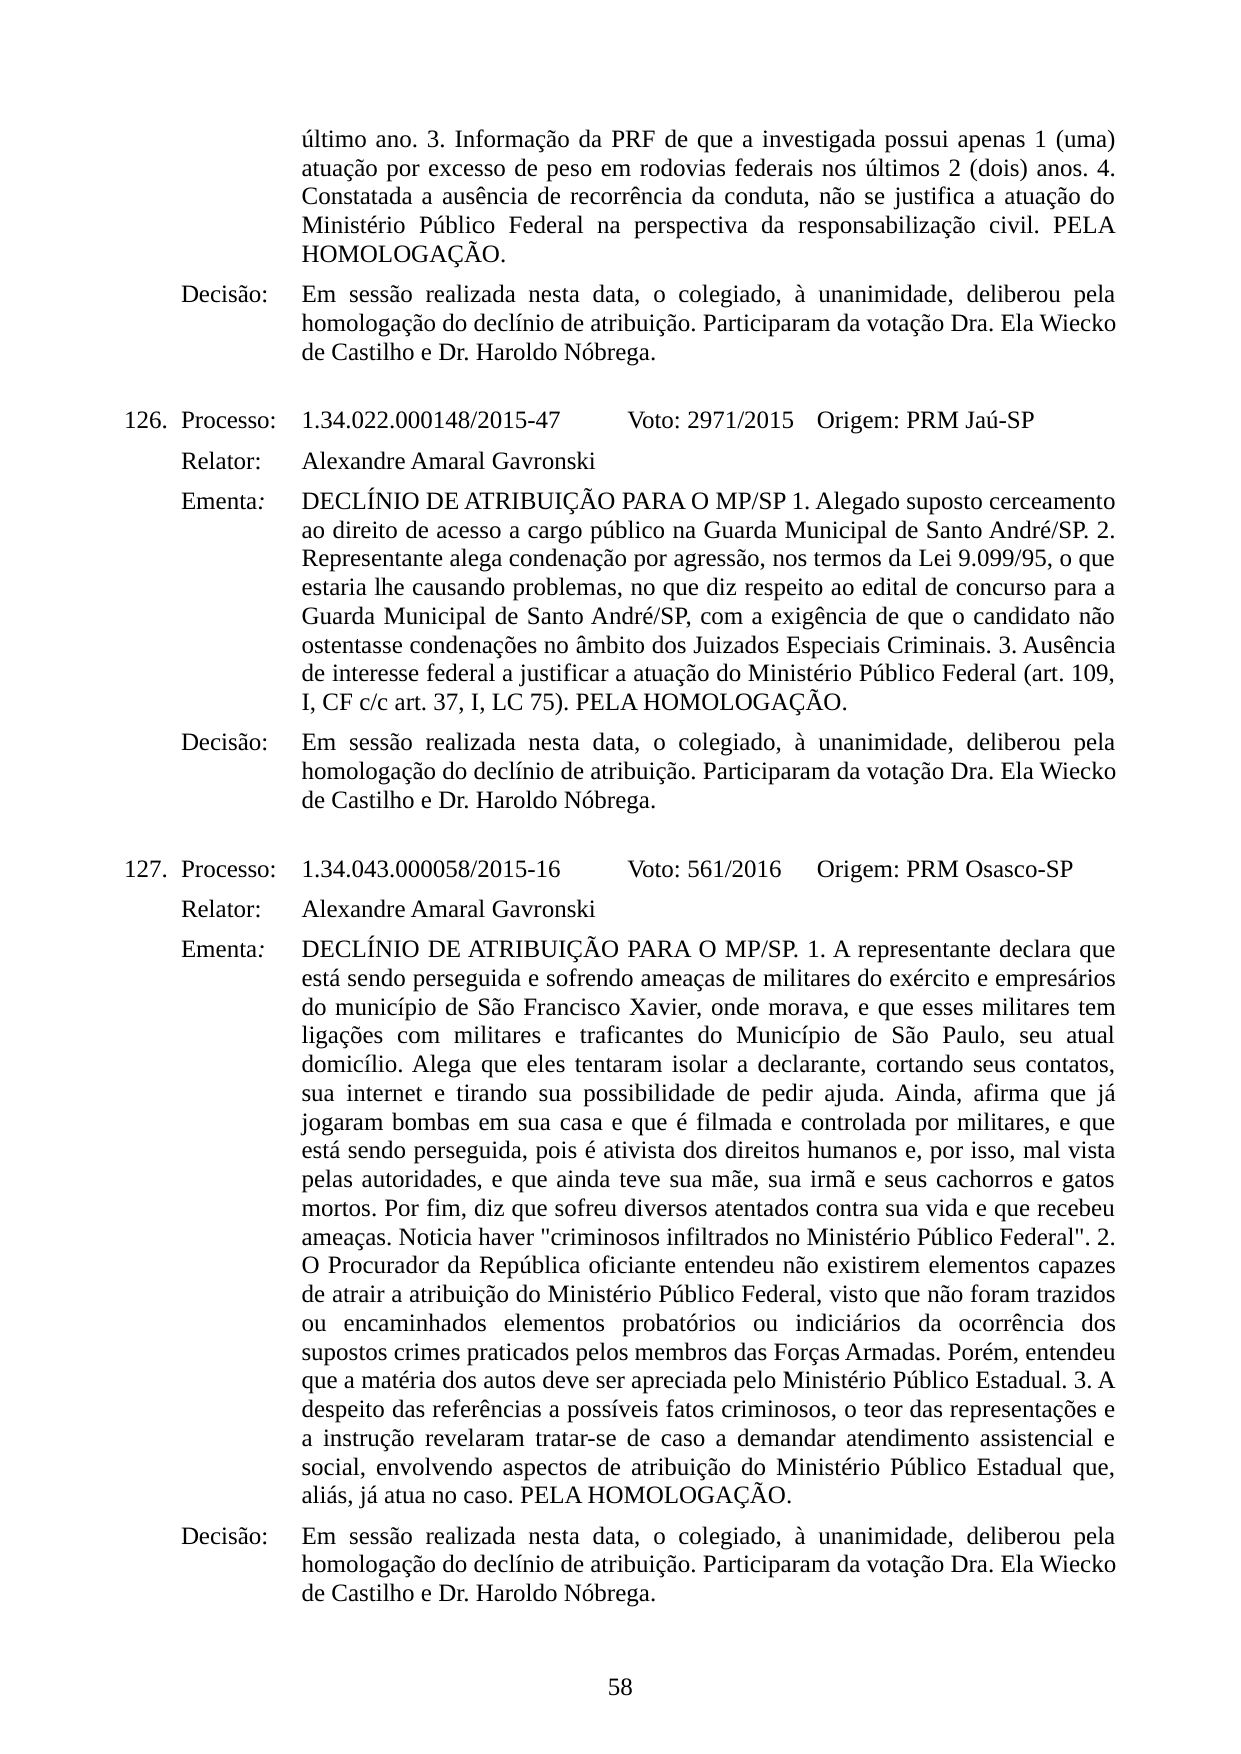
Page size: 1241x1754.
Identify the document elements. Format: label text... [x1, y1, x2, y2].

table_header 1.34.043.000058/2015-16 [296, 848, 621, 888]
table_header Voto: 2971/2015 [621, 400, 811, 440]
table_cell [118, 440, 175, 480]
table_cell Relator: [175, 440, 296, 480]
table_header 1.34.022.000148/2015-47 [296, 400, 621, 440]
table_cell Em sessão realizada nesta data, o colegiado, à unanimidade, deliberou pela homologação do declínio de atribuição. Participaram da votação Dra. Ela Wiecko de Castilho e Dr. Haroldo Nóbrega. [296, 273, 1122, 371]
table_header Origem: PRM Jaú-SP [811, 400, 1122, 440]
table_cell [118, 722, 175, 819]
table_header 126. [118, 400, 175, 440]
table_cell [175, 118, 296, 273]
table_cell Em sessão realizada nesta data, o colegiado, à unanimidade, deliberou pela homologação do declínio de atribuição. Participaram da votação Dra. Ela Wiecko de Castilho e Dr. Haroldo Nóbrega. [296, 722, 1122, 819]
table_cell DECLÍNIO DE ATRIBUIÇÃO PARA O MP/SP 1. Alegado suposto cerceamento ao direito de acesso a cargo público na Guarda Municipal de Santo André/SP. 2. Representante alega condenação por agressão, nos termos da Lei 9.099/95, o que estaria lhe causando problemas, no que diz respeito ao edital de concurso para a Guarda Municipal de Santo André/SP, com a exigência de que o candidato não ostentasse condenações no âmbito dos Juizados Especiais Criminais. 3. Ausência de interesse federal a justificar a atuação do Ministério Público Federal (art. 109, I, CF c/c art. 37, I, LC 75). PELA HOMOLOGAÇÃO. [296, 480, 1122, 722]
table_header Voto: 561/2016 [621, 848, 811, 888]
table_cell Decisão: [175, 1515, 296, 1613]
table_header 127. [118, 848, 175, 888]
table_cell [118, 929, 175, 1515]
table_cell Ementa: [175, 480, 296, 722]
table_header Origem: PRM Osasco-SP [811, 848, 1122, 888]
table_cell Em sessão realizada nesta data, o colegiado, à unanimidade, deliberou pela homologação do declínio de atribuição. Participaram da votação Dra. Ela Wiecko de Castilho e Dr. Haroldo Nóbrega. [296, 1515, 1122, 1613]
table_cell [118, 480, 175, 722]
table_cell Relator: [175, 888, 296, 928]
table_cell Decisão: [175, 273, 296, 371]
table_header Processo: [175, 848, 296, 888]
table_cell [118, 888, 175, 928]
table_header Processo: [175, 400, 296, 440]
table_cell Alexandre Amaral Gavronski [296, 440, 1122, 480]
table_cell DECLÍNIO DE ATRIBUIÇÃO PARA O MP/SP. 1. A representante declara que está sendo perseguida e sofrendo ameaças de militares do exército e empresários do município de São Francisco Xavier, onde morava, e que esses militares tem ligações com militares e traficantes do Município de São Paulo, seu atual domicílio. Alega que eles tentaram isolar a declarante, cortando seus contatos, sua internet e tirando sua possibilidade de pedir ajuda. Ainda, afirma que já jogaram bombas em sua casa e que é filmada e controlada por militares, e que está sendo perseguida, pois é ativista dos direitos humanos e, por isso, mal vista pelas autoridades, e que ainda teve sua mãe, sua irmã e seus cachorros e gatos mortos. Por fim, diz que sofreu diversos atentados contra sua vida e que recebeu ameaças. Noticia haver "criminosos infiltrados no Ministério Público Federal". 2. O Procurador da República oficiante entendeu não existirem elementos capazes de atrair a atribuição do Ministério Público Federal, visto que não foram trazidos ou encaminhados elementos probatórios ou indiciários da ocorrência dos supostos crimes praticados pelos membros das Forças Armadas. Porém, entendeu que a matéria dos autos deve ser apreciada pelo Ministério Público Estadual. 3. A despeito das referências a possíveis fatos criminosos, o teor das representações e a instrução revelaram tratar-se de caso a demandar atendimento assistencial e social, envolvendo aspectos de atribuição do Ministério Público Estadual que, aliás, já atua no caso. PELA HOMOLOGAÇÃO. [296, 929, 1122, 1515]
table_cell [118, 273, 175, 371]
table_cell Alexandre Amaral Gavronski [296, 888, 1122, 928]
table_cell último ano. 3. Informação da PRF de que a investigada possui apenas 1 (uma) atuação por excesso de peso em rodovias federais nos últimos 2 (dois) anos. 4. Constatada a ausência de recorrência da conduta, não se justifica a atuação do Ministério Público Federal na perspectiva da responsabilização civil. PELA HOMOLOGAÇÃO. [296, 118, 1122, 273]
table_cell Decisão: [175, 722, 296, 819]
table_cell Ementa: [175, 929, 296, 1515]
table_cell [118, 118, 175, 273]
table_cell [118, 1515, 175, 1613]
